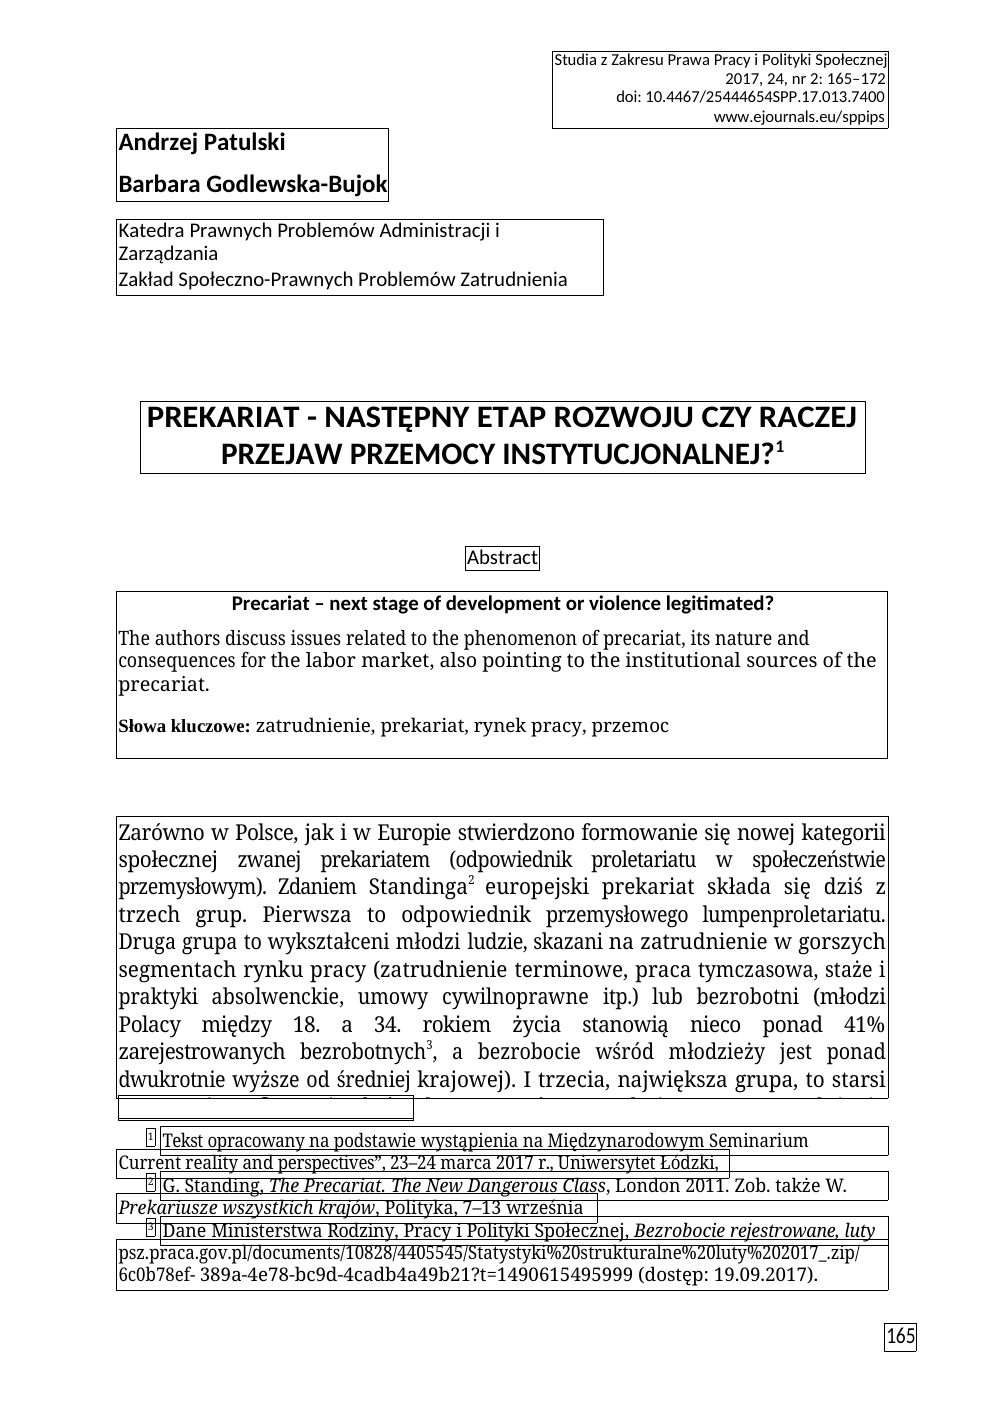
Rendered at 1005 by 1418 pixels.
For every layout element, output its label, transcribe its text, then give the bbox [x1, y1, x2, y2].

text PRZEJAW PRZEMOCY INSTYTUCJONALNEJ?1 [144, 434, 860, 472]
text 2017, 24, nr 2: 165–172 doi: 10.4467/25444654SPP.17.013.7400 [616, 70, 888, 107]
text www.ejournals.eu/sppips [714, 107, 888, 126]
text Dane Ministerstwa Rodziny, Pracy i Polityki Społecznej, Bezrobocie rejestrowane, luty 2017 r., http:// [162, 1217, 888, 1239]
text Andrzej Patulski [118, 129, 388, 155]
text PREKARIAT - NASTĘPNY ETAP ROZWOJU CZY RACZEJ [144, 402, 860, 434]
text Key words: employment, precariat, labour market, violence [118, 753, 887, 758]
text Precariat – next stage of development or violence legitimated? [232, 592, 887, 615]
text Current reality and perspectives”, 23–24 marca 2017 r., Uniwersytet Łódzki, Łódź. [118, 1150, 729, 1178]
text Zarówno w Polsce, jak i w Europie stwierdzono formowanie się nowej kategorii społecznej zwanej prekariatem (odpowiednik proletariatu w społeczeństwie przemysłowym). Zdaniem Standinga2 europejski prekariat składa się dziś z trzech grup. Pierwsza to odpowiednik przemysłowego lumpenproletariatu. Druga grupa to wykształceni młodzi ludzie, skazani na zatrudnienie w gorszych segmentach rynku pracy (zatrudnienie terminowe, praca tymczasowa, staże i praktyki absolwenckie, umowy cywilnoprawne itp.) lub bezrobotni (młodzi Polacy między 18. a 34. rokiem życia stanowią nieco ponad 41% zarejestrowanych bezrobotnych3, a bezrobocie wśród młodzieży jest ponad dwukrotnie wyższe od średniej krajowej). I trzecia, największa grupa, to starsi pracownicy fizyczni, których z etatów zepchnięto w zatrudnienie cywilnoprawne i samozatrudnienie albo długoterminowe [118, 819, 886, 1098]
text 2 [148, 1174, 155, 1189]
text The authors discuss issues related to the phenomenon of precariat, its nature and consequences for the labor market, also pointing to the institutional sources of the precariat. [118, 626, 887, 697]
text 3 [148, 1219, 155, 1234]
text Tekst opracowany na podstawie wystąpienia na Międzynarodowym Seminarium „Precarious work. [162, 1127, 888, 1155]
text Katedra Prawnych Problemów Administracji i Zarządzania [118, 220, 603, 265]
text Barbara Godlewska-Bujok [118, 169, 388, 199]
text Studia z Zakresu Prawa Pracy i Polityki Społecznej [554, 52, 888, 69]
text 1 [148, 1129, 155, 1144]
text Słowa kluczowe: zatrudnienie, prekariat, rynek pracy, przemoc [118, 713, 887, 738]
text psz.praca.gov.pl/documents/10828/4405545/Statystyki%20strukturalne%20luty%202017_.zip/6c0b78ef- 389a-4e78-bc9d-4cadb4a49b21?t=1490615495999 (dostęp: 19.09.2017). [118, 1242, 886, 1287]
text Abstract [467, 547, 539, 569]
text Prekariusze wszystkich krajów, Polityka, 7–13 września 2011, 37. [118, 1194, 597, 1223]
text G. Standing, The Precariat. The New Dangerous Class, London 2011. Zob. także W. Smoczyński, [162, 1172, 888, 1200]
text Zakład Społeczno-Prawnych Problemów Zatrudnienia Uniwersytet Warszawski [118, 266, 603, 295]
text 165 [886, 1324, 916, 1349]
